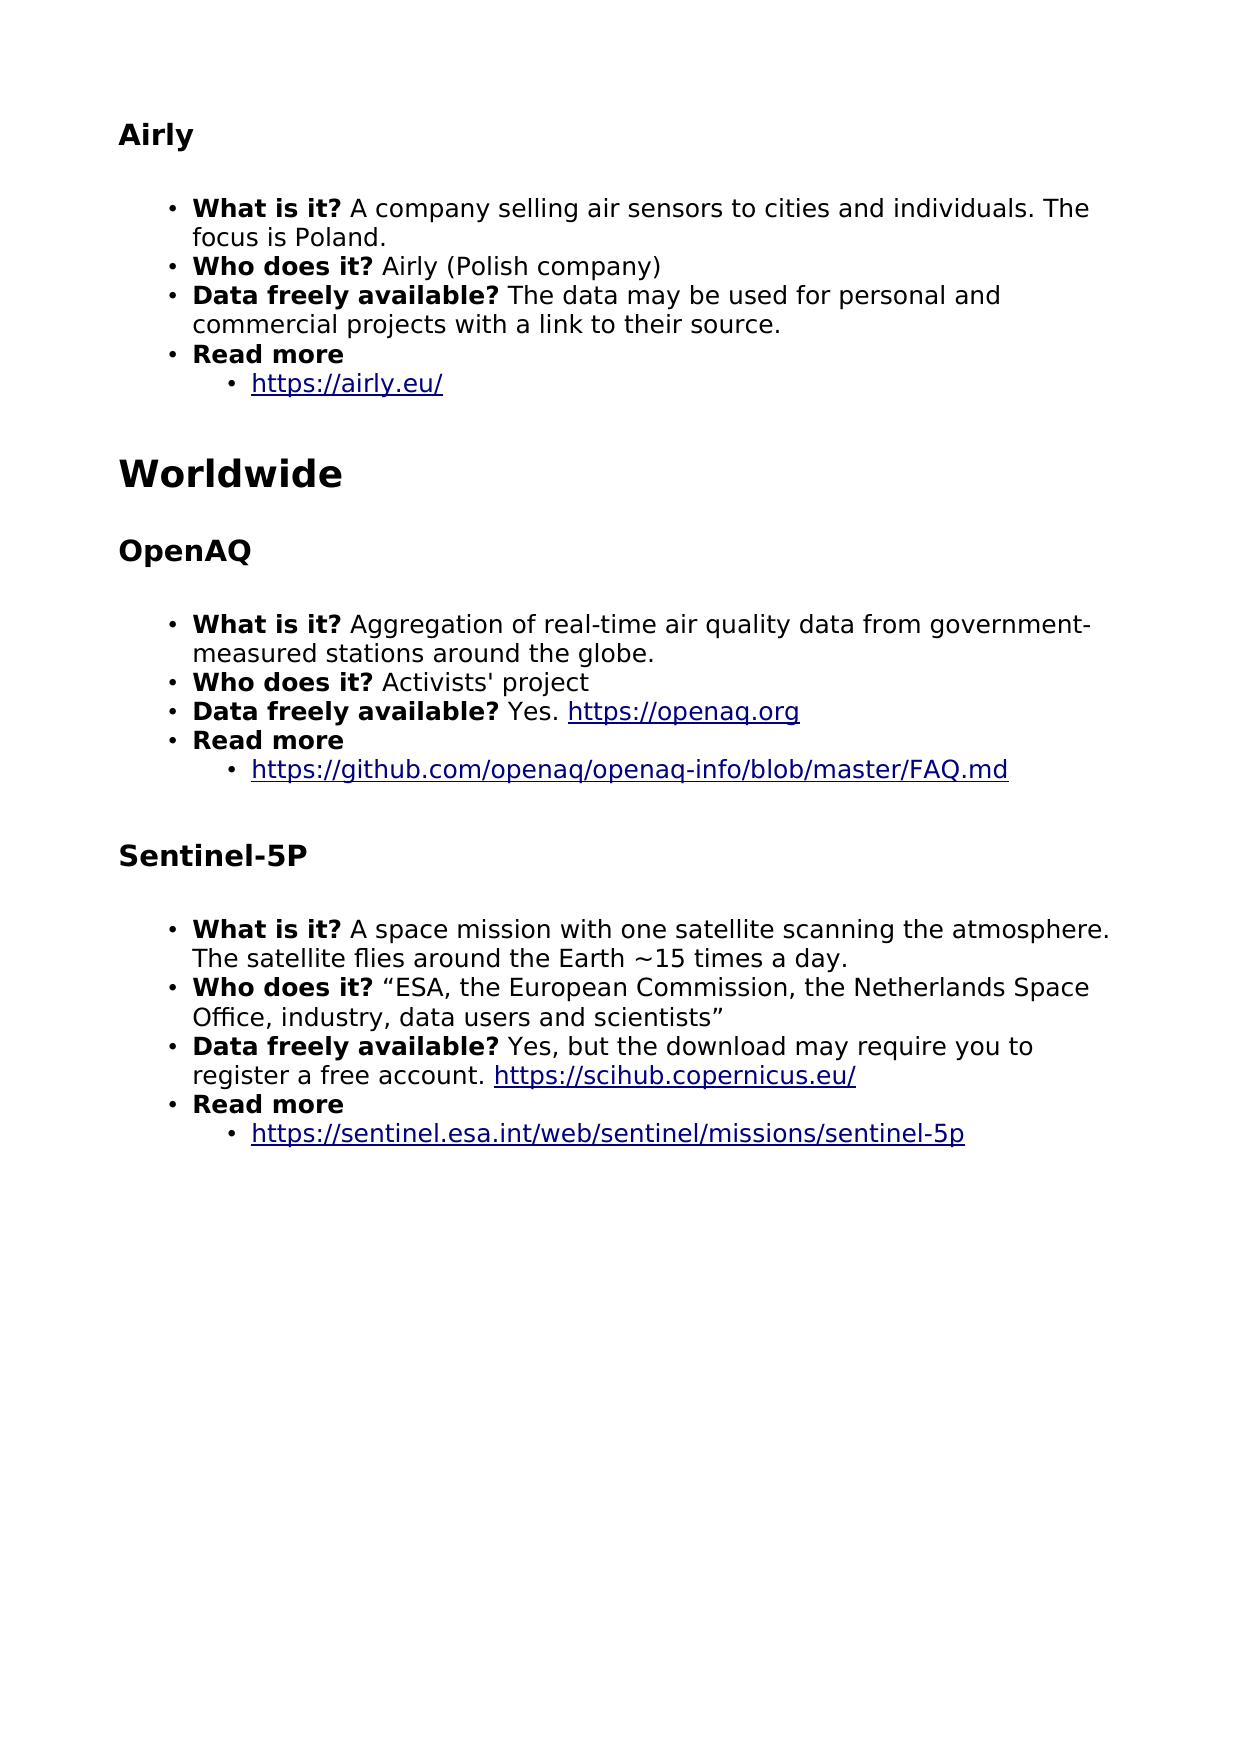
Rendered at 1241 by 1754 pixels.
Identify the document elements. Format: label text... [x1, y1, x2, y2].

subtitle Worldwide [118, 453, 1122, 496]
subtitle Airly [118, 118, 1122, 152]
list https://airly.eu/ [236, 369, 1122, 398]
list Who does it? “ESA, the European Commission, the Netherlands Space Office, industry, data users and scientists” [177, 973, 1122, 1032]
list What is it? A space mission with one satellite scanning the atmosphere. The satellite flies around the Earth ~15 times a day. [177, 915, 1122, 973]
list https://github.com/openaq/openaq-info/blob/master/FAQ.md [236, 756, 1122, 785]
list Data freely available? Yes. https://openaq.org [177, 697, 1122, 726]
list Read more [177, 340, 1122, 369]
list What is it? A company selling air sensors to cities and individuals. The focus is Poland. [177, 194, 1122, 252]
list Read more [177, 1090, 1122, 1119]
list Who does it? Airly (Polish company) [177, 252, 1122, 282]
list Data freely available? The data may be used for personal and commercial projects with a link to their source. [177, 282, 1122, 340]
list What is it? Aggregation of real-time air quality data from government-measured stations around the globe. [177, 610, 1122, 668]
subtitle Sentinel-5P [118, 839, 1122, 873]
list Read more [177, 726, 1122, 756]
list Who does it? Activists' project [177, 668, 1122, 697]
list https://sentinel.esa.int/web/sentinel/missions/sentinel-5p [236, 1119, 1122, 1148]
list Data freely available? Yes, but the download may require you to register a free account. https://scihub.copernicus.eu/ [177, 1032, 1122, 1090]
subtitle OpenAQ [118, 534, 1122, 568]
